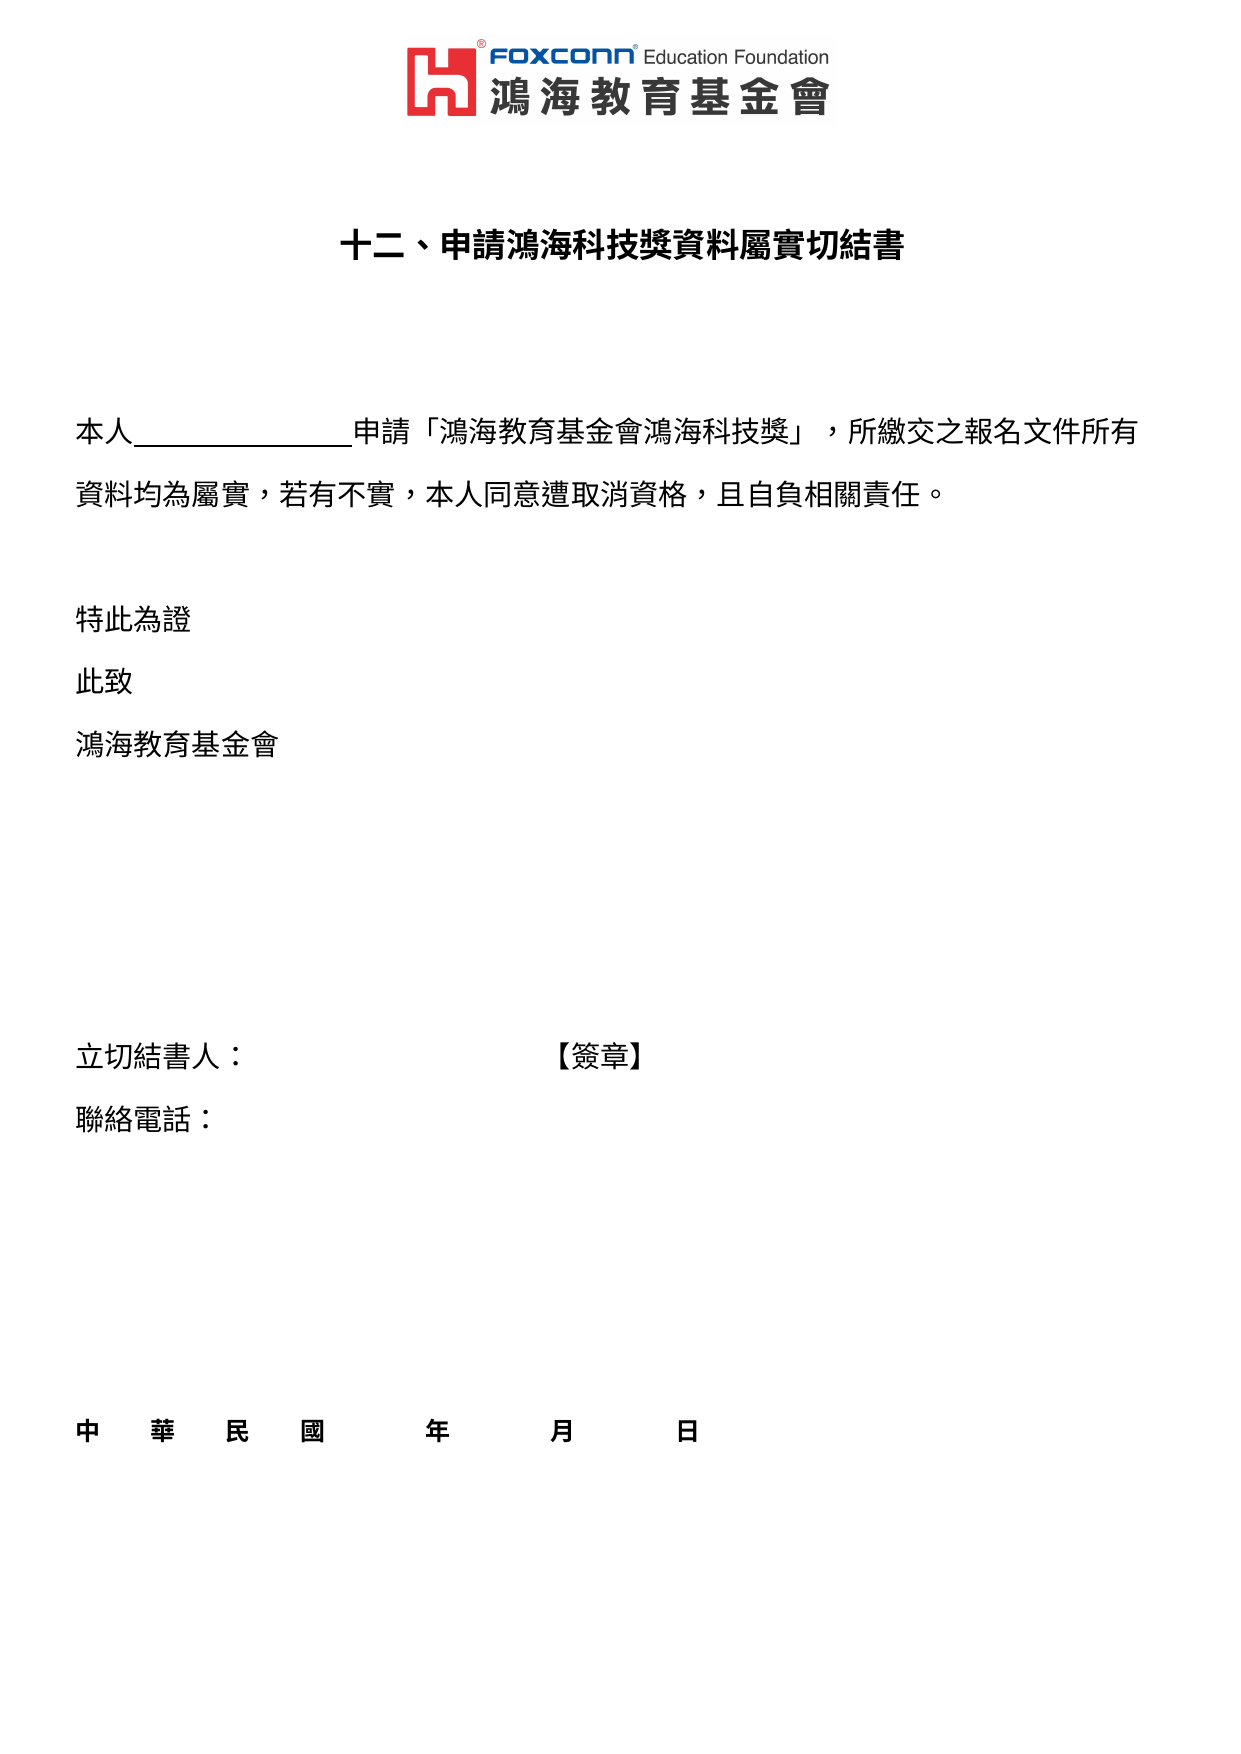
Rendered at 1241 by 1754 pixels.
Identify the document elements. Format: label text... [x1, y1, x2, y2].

text 此致 [75, 638, 1165, 701]
text 中 華 民 國 年 月 日 [75, 1388, 1165, 1451]
text 聯絡電話： [75, 1076, 1165, 1138]
text 十二、申請鴻海科技獎資料屬實切結書 [75, 201, 1170, 263]
text 鴻海教育基金會 [75, 701, 1165, 763]
text 特此為證 [75, 576, 1165, 638]
text 立切結書人： 【簽章】 [75, 1013, 1165, 1076]
text 本人 申請「鴻海教育基金會鴻海科技獎」，所繳交之報名文件所有資料均為屬實，若有不實，本人同意遭取消資格，且自負相關責任。 [75, 388, 1165, 513]
